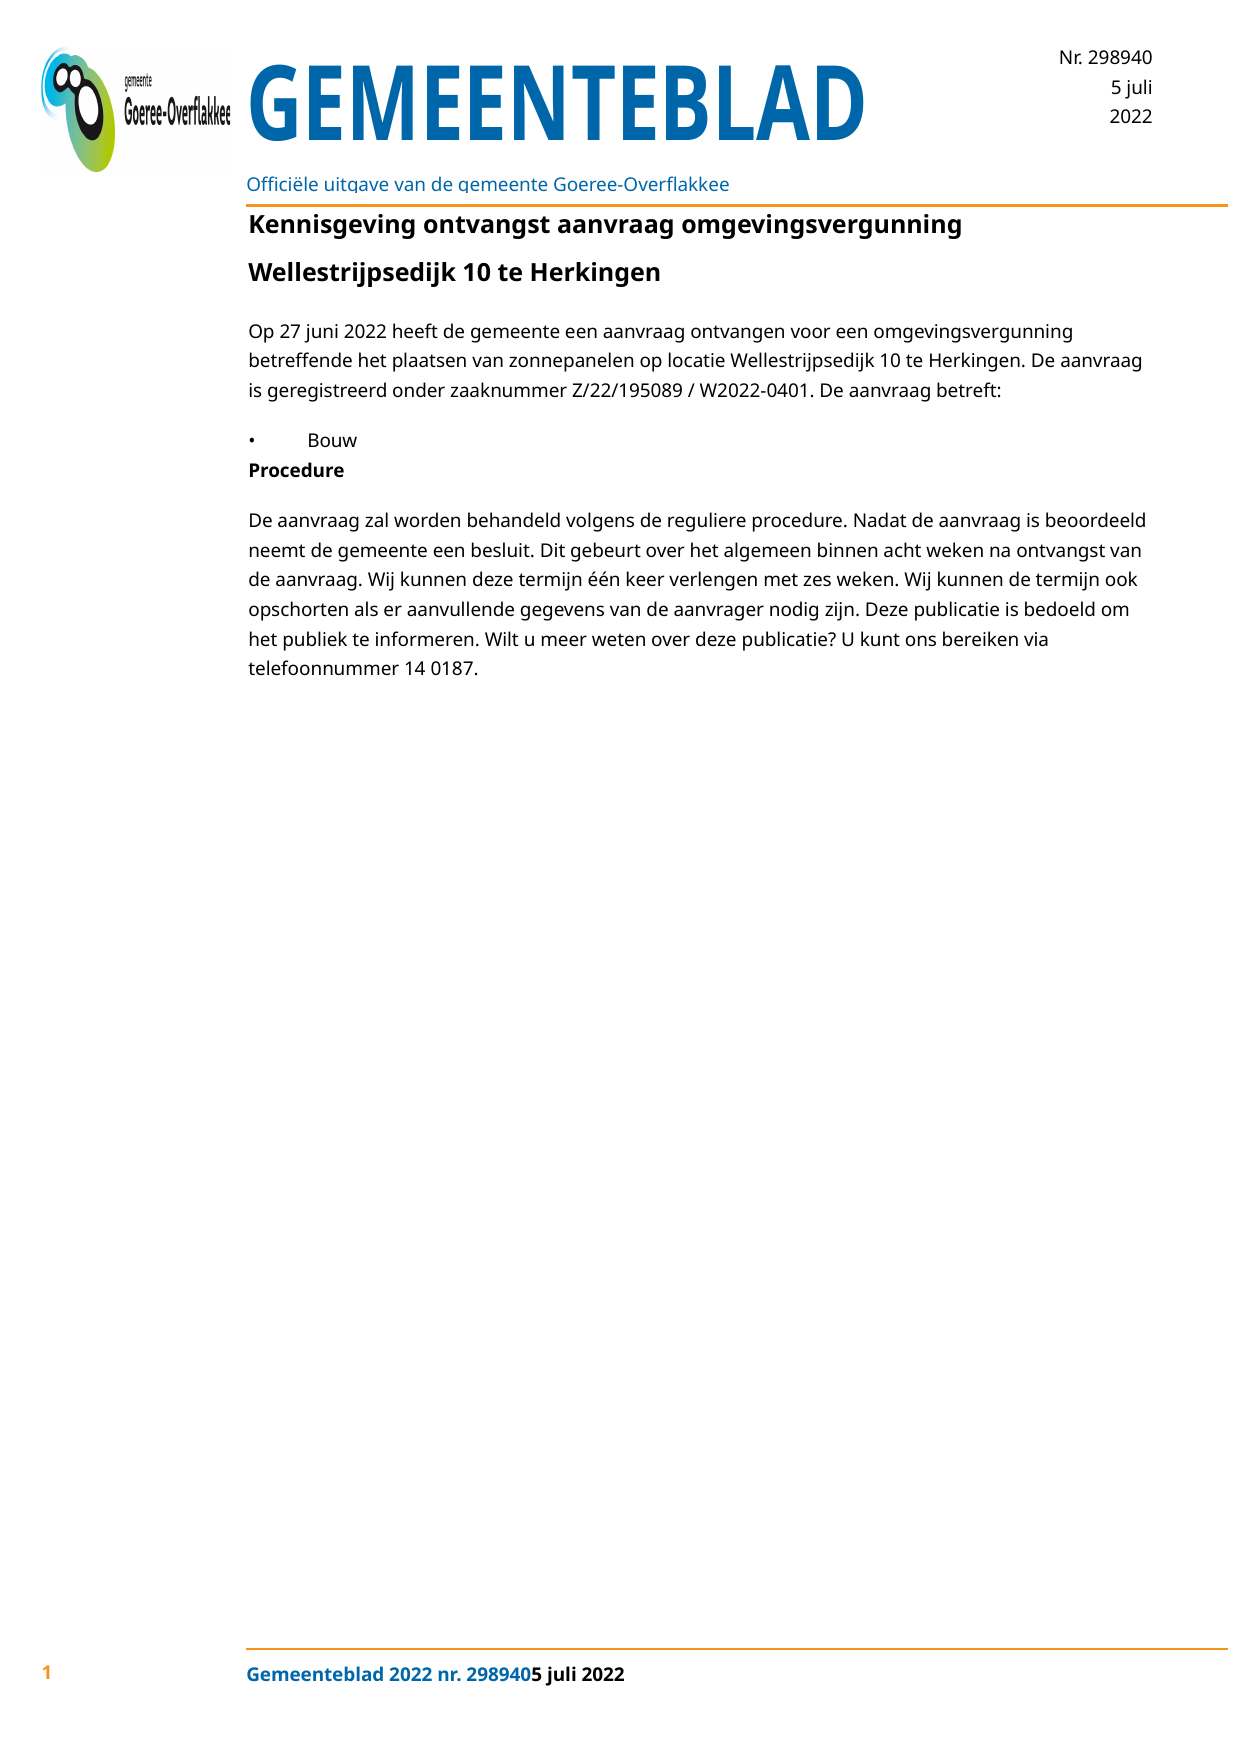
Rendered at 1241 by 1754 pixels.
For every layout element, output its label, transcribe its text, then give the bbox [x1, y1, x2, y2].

text De aanvraag zal worden behandeld volgens de reguliere procedure. Nadat de aanvraag is beoordeeld neemt de gemeente een besluit. Dit gebeurt over het algemeen binnen acht weken na ontvangst van de aanvraag. Wij kunnen deze termijn één keer verlengen met zes weken. Wij kunnen de termijn ook opschorten als er aanvullende gegevens van de aanvrager nodig zijn. Deze publicatie is bedoeld om het publiek te informeren. Wilt u meer weten over deze publicatie? U kunt ons bereiken via telefoonnummer 14 0187. [248, 507, 1152, 681]
picture [41, 47, 231, 172]
text Op 27 juni 2022 heeft de gemeente een aanvraag ontvangen voor een omgevingsvergunning betreffende het plaatsen van zonnepanelen op locatie Wellestrijpsedijk 10 te Herkingen. De aanvraag is geregistreerd onder zaaknummer Z/22/195089 / W2022-0401. De aanvraag betreft: [248, 318, 1152, 403]
list Bouw [248, 427, 1152, 453]
text Procedure [248, 457, 1152, 483]
text Kennisgeving ontvangst aanvraag omgevingsvergunning Wellestrijpsedijk 10 te Herkingen [248, 207, 1152, 288]
